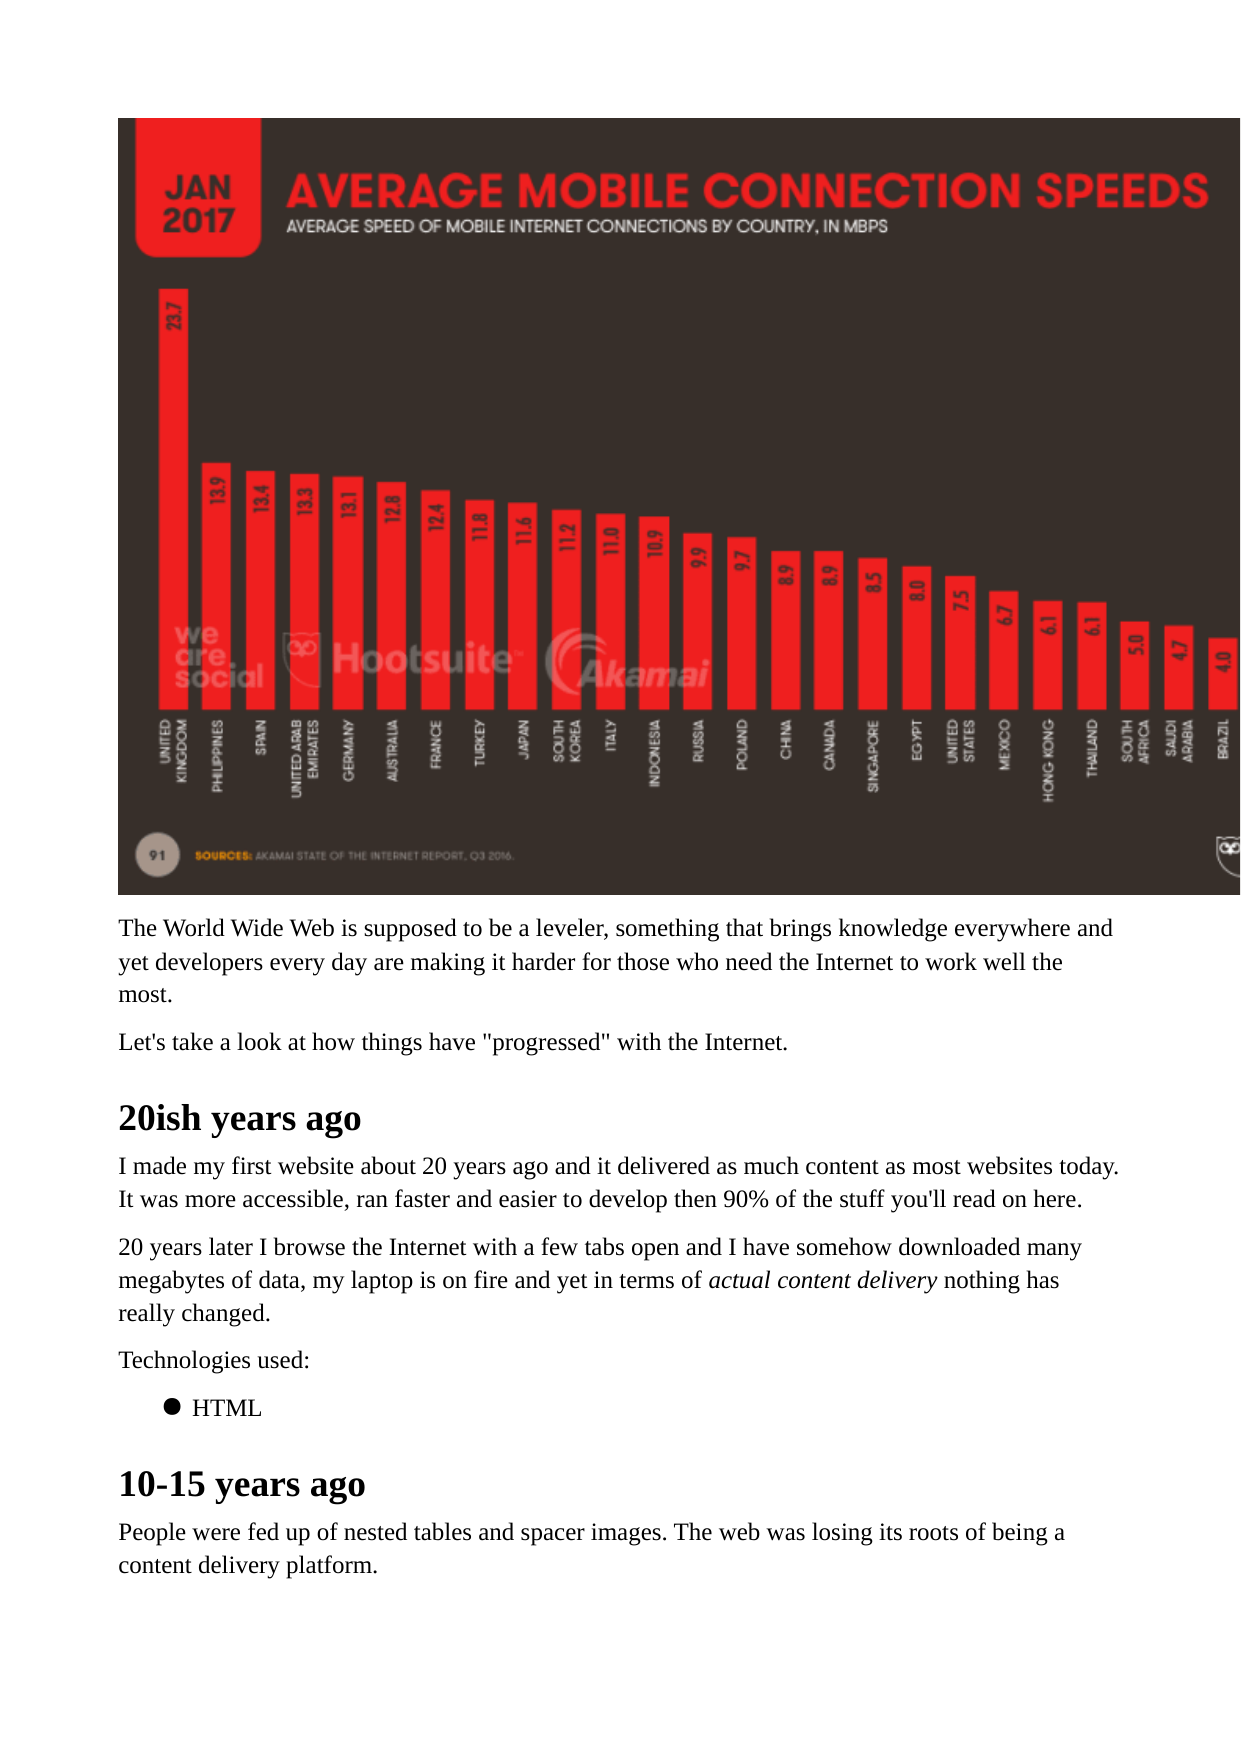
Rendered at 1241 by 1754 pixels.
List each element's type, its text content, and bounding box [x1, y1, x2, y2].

picture [118, 118, 1241, 895]
text Let's take a look at how things have "progressed" with the Internet. [118, 1027, 1122, 1056]
text 20 years later I browse the Internet with a few tabs open and I have somehow downloaded many megabytes of data, my laptop is on fire and yet in terms of actual content delivery nothing has really changed. [118, 1232, 1122, 1327]
text The World Wide Web is supposed to be a leveler, something that brings knowledge everywhere and yet developers every day are making it harder for those who need the Internet to work well the most. [118, 913, 1122, 1008]
text Technologies used: [118, 1346, 1122, 1374]
text I made my first website about 20 years ago and it delivered as much content as most websites today. It was more accessible, ran faster and easier to develop then 90% of the stuff you'll read on here. [118, 1151, 1122, 1213]
text People were fed up of nested tables and spacer images. The web was losing its roots of being a content delivery platform. [118, 1517, 1122, 1579]
subtitle 20ish years ago [118, 1096, 1122, 1139]
subtitle 10-15 years ago [118, 1462, 1122, 1505]
list HTML [162, 1393, 1122, 1422]
